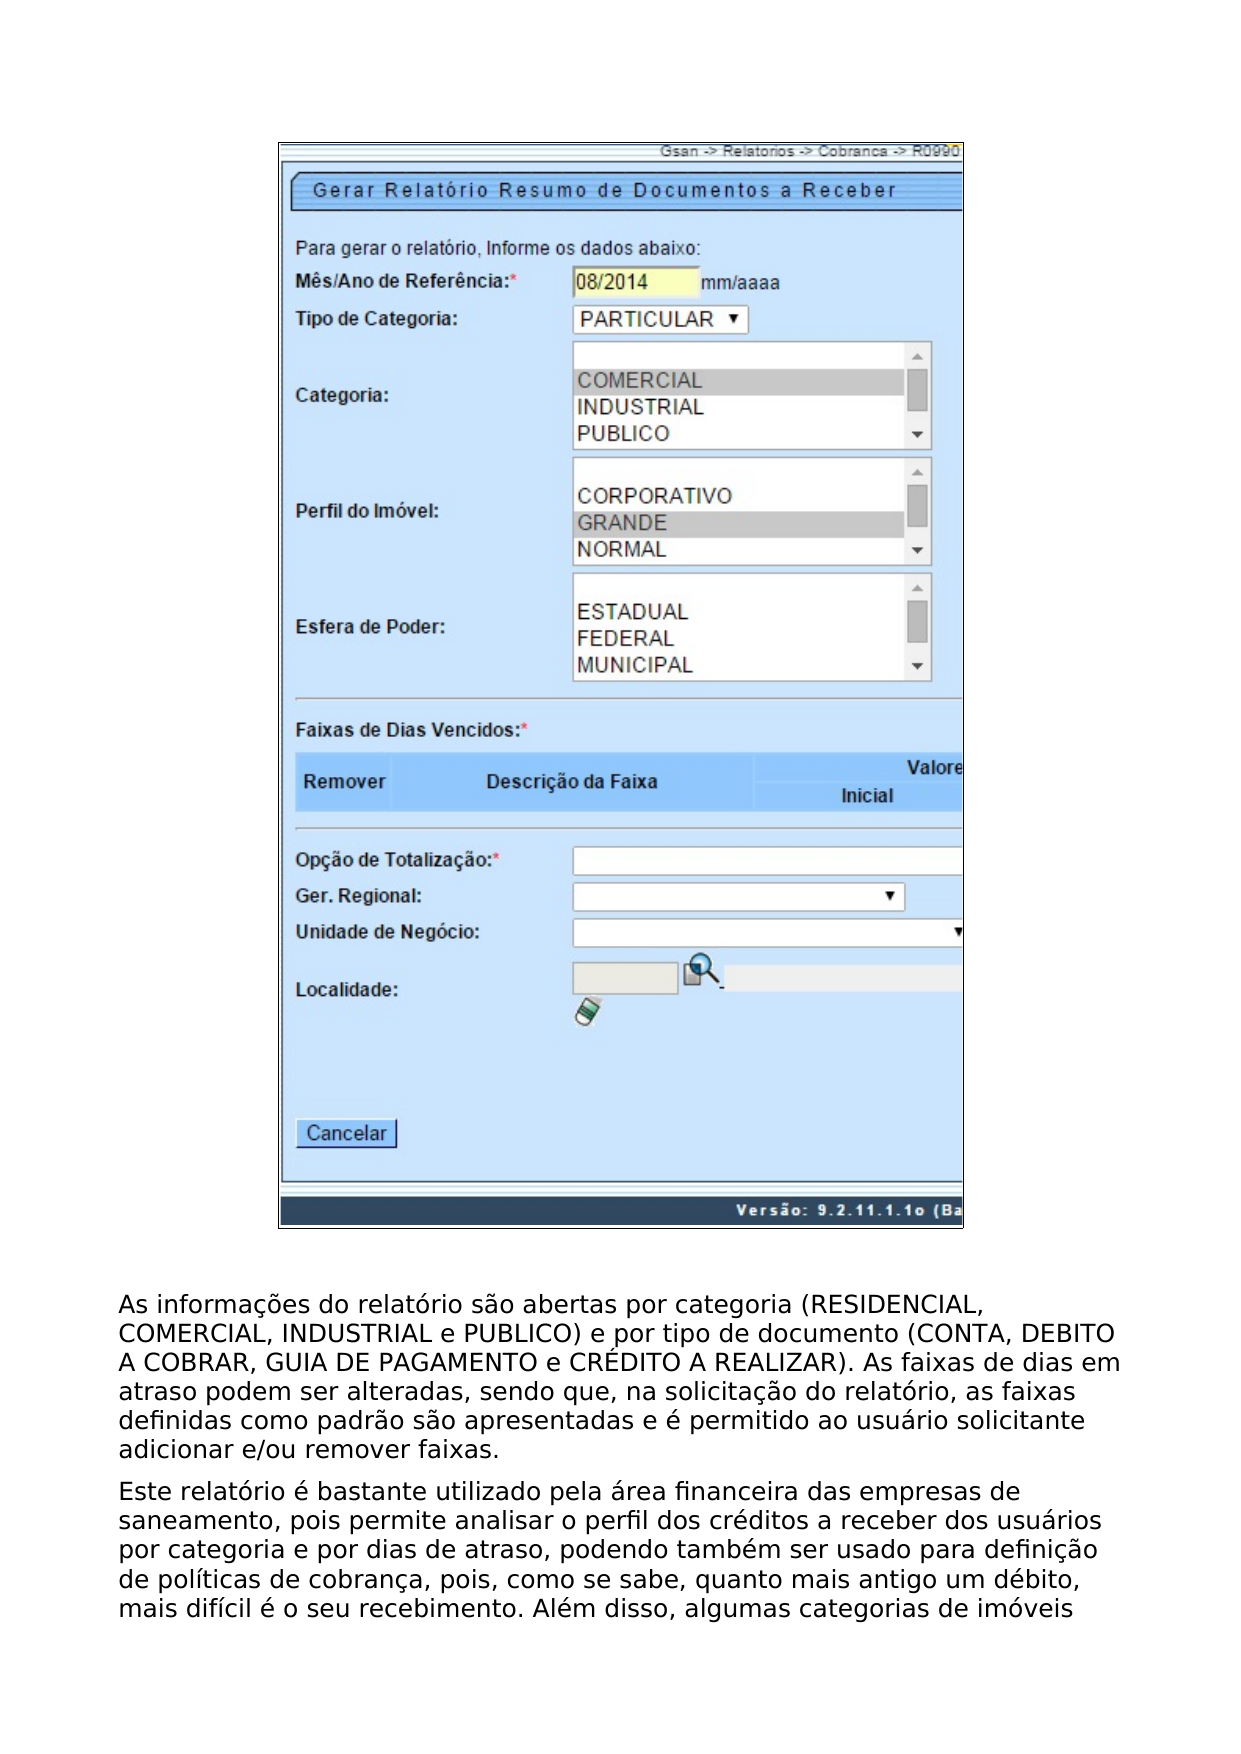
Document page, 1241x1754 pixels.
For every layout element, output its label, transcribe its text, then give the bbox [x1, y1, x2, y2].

picture [280, 144, 963, 1225]
text As informações do relatório são abertas por categoria (RESIDENCIAL, COMERCIAL, INDUSTRIAL e PUBLICO) e por tipo de documento (CONTA, DEBITO A COBRAR, GUIA DE PAGAMENTO e CRÉDITO A REALIZAR). As faixas de dias em atraso podem ser alteradas, sendo que, na solicitação do relatório, as faixas definidas como padrão são apresentadas e é permitido ao usuário solicitante adicionar e/ou remover faixas. [118, 1290, 1122, 1465]
text Este relatório é bastante utilizado pela área financeira das empresas de saneamento, pois permite analisar o perfil dos créditos a receber dos usuários por categoria e por dias de atraso, podendo também ser usado para definição de políticas de cobrança, pois, como se sabe, quanto mais antigo um débito, mais difícil é o seu recebimento. Além disso, algumas categorias de imóveis [118, 1477, 1122, 1623]
